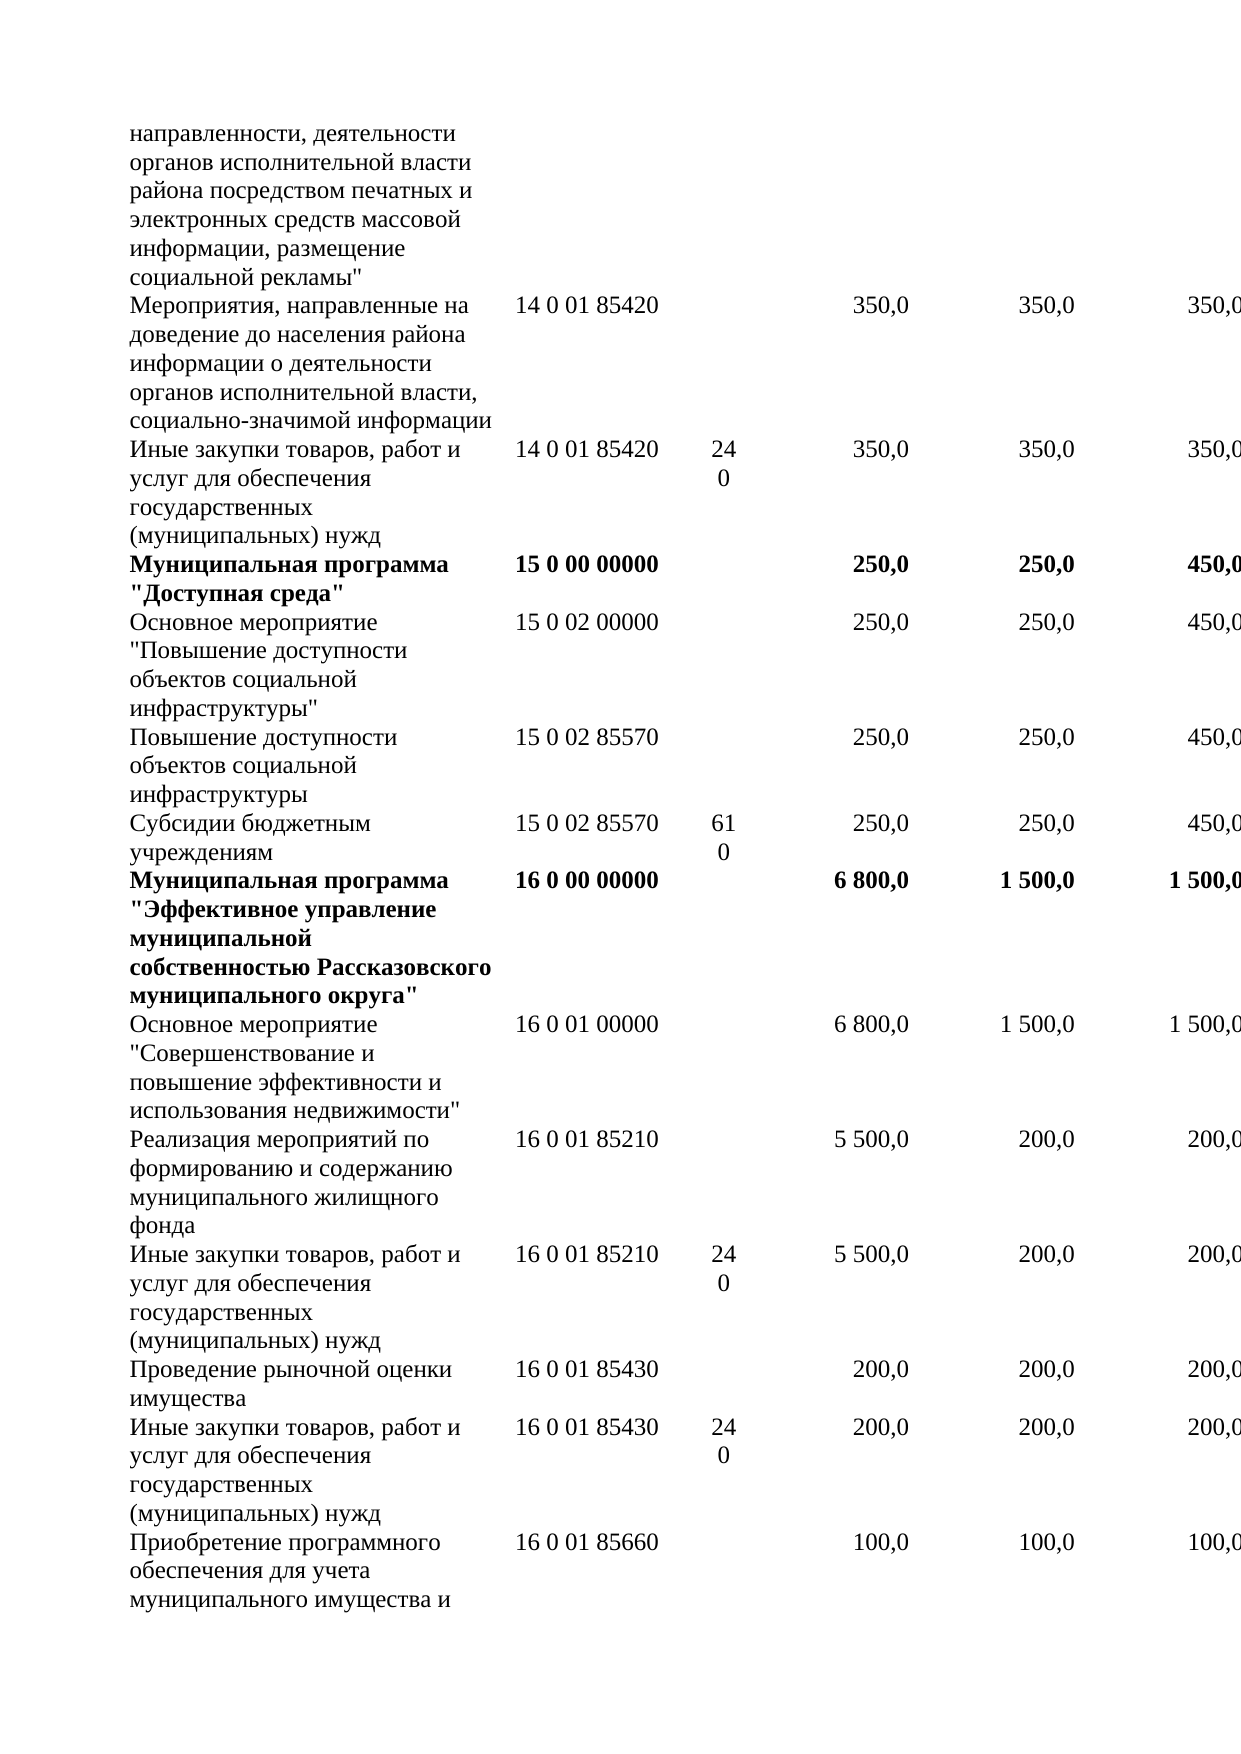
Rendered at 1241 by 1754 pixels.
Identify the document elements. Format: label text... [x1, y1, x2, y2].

table_cell 5 500,0 [753, 1239, 920, 1354]
table_cell 16 0 01 85210 [504, 1124, 694, 1239]
table_cell 16 0 01 85660 [504, 1527, 694, 1613]
table_cell 350,0 [1086, 291, 1240, 434]
table_cell Основное мероприятие "Повышение доступности объектов социальной инфраструктуры" [118, 607, 504, 722]
table_cell 15 0 02 85570 [504, 808, 694, 866]
table_cell 1 500,0 [920, 1009, 1086, 1124]
table_cell 1 500,0 [1086, 1009, 1240, 1124]
table_cell 250,0 [920, 549, 1086, 607]
table_cell 200,0 [1086, 1412, 1240, 1527]
table_cell 240 [694, 434, 753, 549]
table_cell [504, 118, 694, 291]
table_cell [694, 118, 753, 291]
table_cell Реализация мероприятий по формированию и содержанию муниципального жилищного фонда [118, 1124, 504, 1239]
table_cell 200,0 [753, 1412, 920, 1527]
table_cell [694, 1009, 753, 1124]
table_cell 450,0 [1086, 549, 1240, 607]
table_cell 250,0 [920, 808, 1086, 866]
table_cell 240 [694, 1412, 753, 1527]
table_cell [694, 1124, 753, 1239]
table_cell 16 0 01 85210 [504, 1239, 694, 1354]
table_cell 200,0 [920, 1354, 1086, 1412]
table_cell 1 500,0 [1086, 866, 1240, 1009]
table_cell [694, 722, 753, 808]
table_cell [694, 1527, 753, 1613]
table_cell 5 500,0 [753, 1124, 920, 1239]
table_cell [694, 866, 753, 1009]
table_cell 200,0 [920, 1239, 1086, 1354]
table_cell 200,0 [920, 1124, 1086, 1239]
table_cell 15 0 02 00000 [504, 607, 694, 722]
table_cell [694, 607, 753, 722]
table_cell 450,0 [1086, 607, 1240, 722]
table_cell Субсидии бюджетным учреждениям [118, 808, 504, 866]
table_cell 350,0 [920, 434, 1086, 549]
table_cell 200,0 [1086, 1354, 1240, 1412]
table_cell 100,0 [753, 1527, 920, 1613]
table_cell 15 0 00 00000 [504, 549, 694, 607]
table_cell Приобретение программного обеспечения для учета муниципального имущества и [118, 1527, 504, 1613]
table_cell 250,0 [920, 607, 1086, 722]
table_cell 200,0 [1086, 1124, 1240, 1239]
table_cell 6 800,0 [753, 1009, 920, 1124]
table_cell 6 800,0 [753, 866, 920, 1009]
table_cell [920, 118, 1086, 291]
table_cell Повышение доступности объектов социальной инфраструктуры [118, 722, 504, 808]
table_cell 450,0 [1086, 722, 1240, 808]
table_cell 100,0 [1086, 1527, 1240, 1613]
table_cell 200,0 [1086, 1239, 1240, 1354]
table_cell Муниципальная программа "Доступная среда" [118, 549, 504, 607]
table_cell 350,0 [920, 291, 1086, 434]
table_cell Проведение рыночной оценки имущества [118, 1354, 504, 1412]
table_cell 15 0 02 85570 [504, 722, 694, 808]
table_cell 16 0 01 00000 [504, 1009, 694, 1124]
table_cell [694, 291, 753, 434]
table_cell 350,0 [1086, 118, 1240, 291]
table_cell 350,0 [753, 291, 920, 434]
table_cell 1 500,0 [920, 866, 1086, 1009]
table_cell 240 [694, 1239, 753, 1354]
table_cell 350,0 [753, 434, 920, 549]
table_cell 250,0 [753, 607, 920, 722]
table_cell Основное мероприятие "Совершенствование и повышение эффективности и использования недвижимости" [118, 1009, 504, 1124]
table_cell 16 0 00 00000 [504, 866, 694, 1009]
table_cell 16 0 01 85430 [504, 1412, 694, 1527]
table_cell Мероприятия, направленные на доведение до населения района информации о деятельности органов исполнительной власти, социально-значимой информации [118, 291, 504, 434]
table_cell 250,0 [753, 549, 920, 607]
table_cell 450,0 [1086, 808, 1240, 866]
table_cell 200,0 [753, 1354, 920, 1412]
table_cell Иные закупки товаров, работ и услуг для обеспечения государственных (муниципальных) нужд [118, 434, 504, 549]
table_cell 250,0 [920, 722, 1086, 808]
table_cell 250,0 [753, 808, 920, 866]
table_cell Иные закупки товаров, работ и услуг для обеспечения государственных (муниципальных) нужд [118, 1412, 504, 1527]
table_cell 14 0 01 85420 [504, 434, 694, 549]
table_cell направленности, деятельности органов исполнительной власти района посредством печатных и электронных средств массовой информации, размещение социальной рекламы" [118, 118, 504, 291]
table_cell Иные закупки товаров, работ и услуг для обеспечения государственных (муниципальных) нужд [118, 1239, 504, 1354]
table_cell [694, 1354, 753, 1412]
table_cell 200,0 [920, 1412, 1086, 1527]
table_cell 16 0 01 85430 [504, 1354, 694, 1412]
table_cell Муниципальная программа "Эффективное управление муниципальной собственностью Рассказовского муниципального округа" [118, 866, 504, 1009]
table_cell 610 [694, 808, 753, 866]
table_cell 250,0 [753, 722, 920, 808]
table_cell 100,0 [920, 1527, 1086, 1613]
table_cell [694, 549, 753, 607]
table_cell 14 0 01 85420 [504, 291, 694, 434]
table_cell [753, 118, 920, 291]
table_cell 350,0 [1086, 434, 1240, 549]
